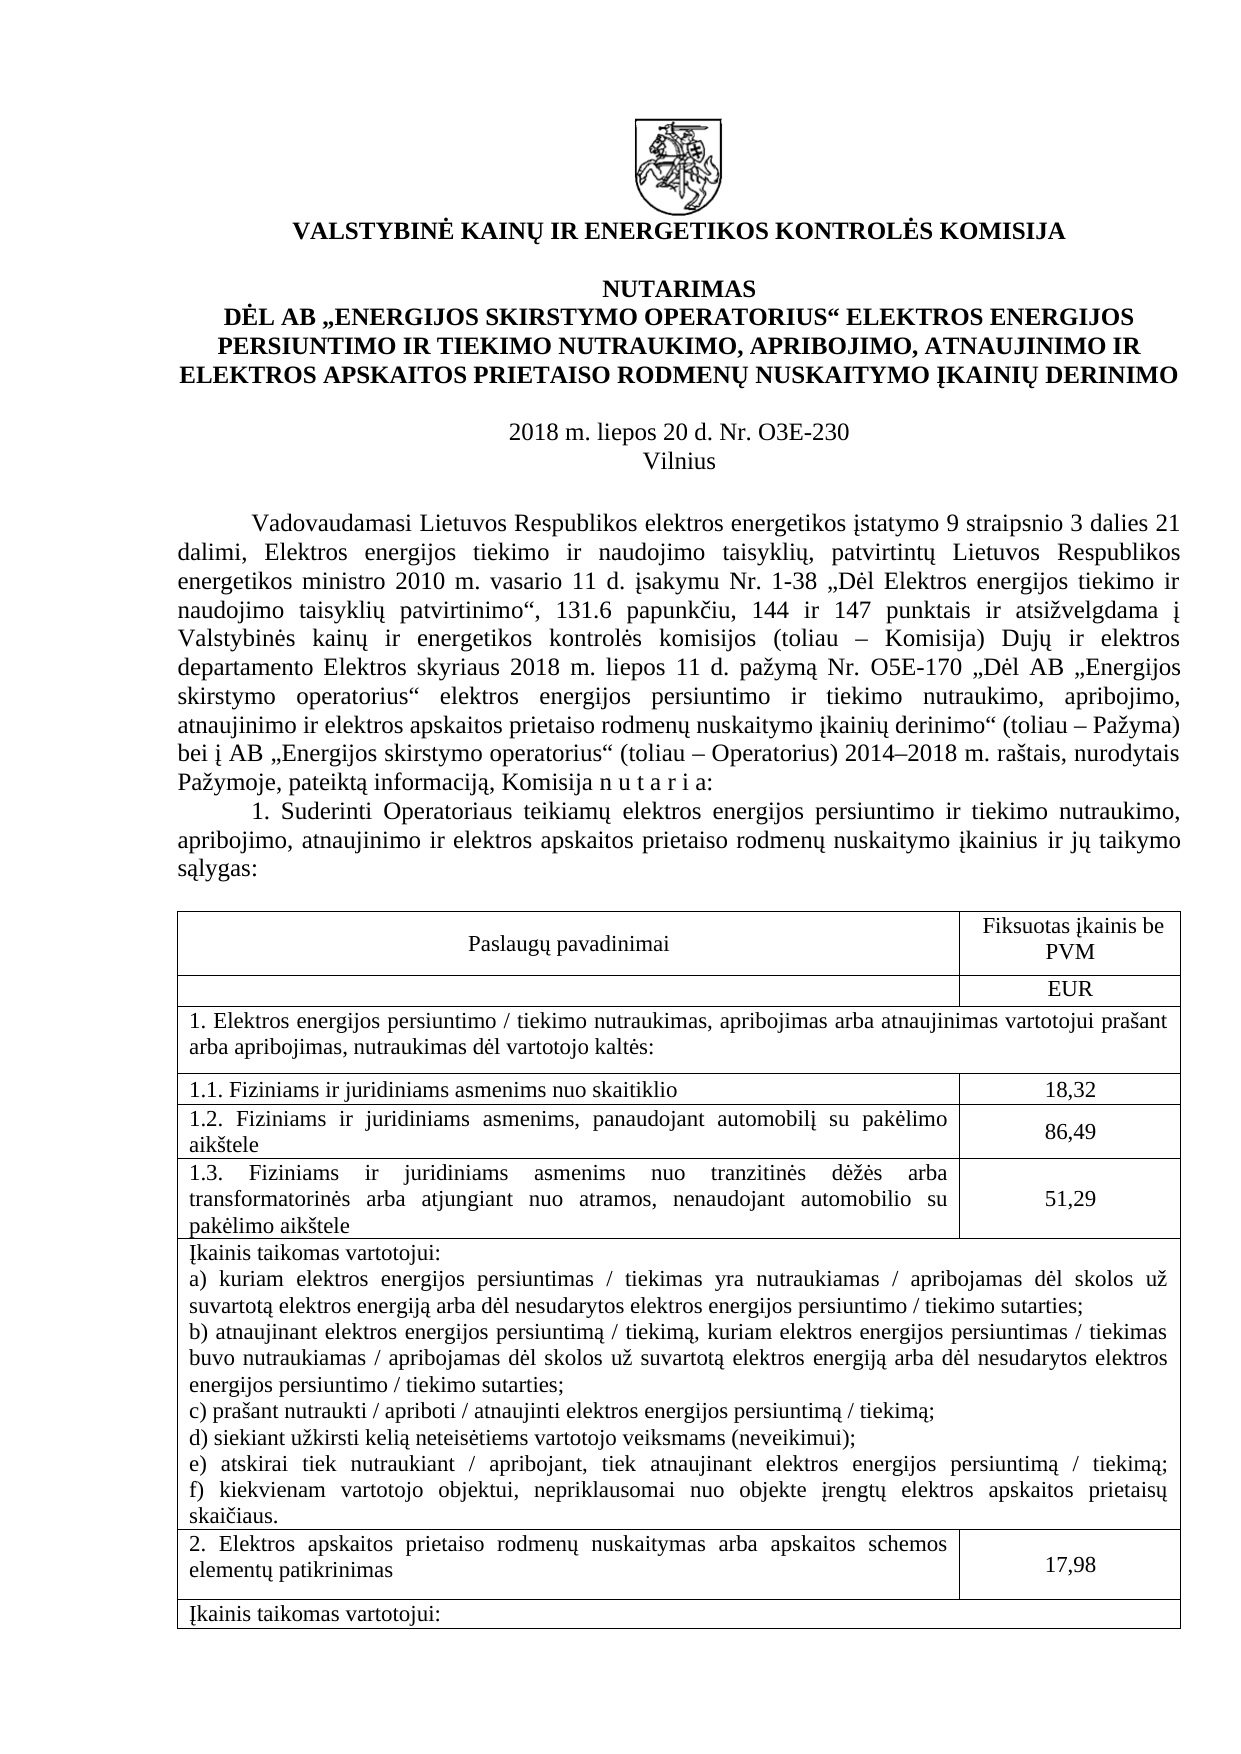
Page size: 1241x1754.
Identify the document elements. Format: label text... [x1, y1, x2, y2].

table_cell 17,98 [960, 1530, 1180, 1599]
text 2018 m. liepos 20 d. Nr. O3E-230 [177, 417, 1181, 446]
table_header Fiksuotas įkainis be PVM [960, 912, 1180, 974]
table_header Paslaugų pavadinimai [178, 912, 959, 974]
table_cell Įkainis taikomas vartotojui: [178, 1600, 1180, 1628]
table_cell 2. Elektros apskaitos prietaiso rodmenų nuskaitymas arba apskaitos schemos elementų patikrinimas [178, 1530, 959, 1599]
text Dėl AB „energijos skirstymo operatorius“ ELEKTROS ENERGIJOS PERSIUNTIMO IR TIEKIMO NUTRAUKIMO, APRIBOJIMO, ATNAUJINIMO IR ELEKTROS APSKAITOS PRIETAISO RODMENŲ NUSKAITYMO ĮKAINIŲ DERINIMO [177, 302, 1181, 389]
text NUTARIMAS [177, 274, 1181, 302]
table_cell 1.1. Fiziniams ir juridiniams asmenims nuo skaitiklio [178, 1074, 959, 1104]
table_cell 51,29 [960, 1159, 1180, 1238]
table_cell [178, 976, 959, 1006]
table_cell 86,49 [960, 1105, 1180, 1158]
table_cell 1.3. Fiziniams ir juridiniams asmenims nuo tranzitinės dėžės arba transformatorinės arba atjungiant nuo atramos, nenaudojant automobilio su pakėlimo aikštele [178, 1159, 959, 1238]
text vALSTYBINĖ KAINŲ IR ENERGETIKOS KONTROLĖS KOMISIJA [177, 216, 1181, 245]
table_cell 18,32 [960, 1074, 1180, 1104]
table_cell EUR [960, 976, 1180, 1006]
text 1. Suderinti Operatoriaus teikiamų elektros energijos persiuntimo ir tiekimo nutraukimo, apribojimo, atnaujinimo ir elektros apskaitos prietaiso rodmenų nuskaitymo įkainius ir jų taikymo sąlygas: [177, 796, 1181, 882]
text Vadovaudamasi Lietuvos Respublikos elektros energetikos įstatymo 9 straipsnio 3 dalies 21 dalimi, Elektros energijos tiekimo ir naudojimo taisyklių, patvirtintų Lietuvos Respublikos energetikos ministro 2010 m. vasario 11 d. įsakymu Nr. 1-38 „Dėl Elektros energijos tiekimo ir naudojimo taisyklių patvirtinimo“, 131.6 papunkčiu, 144 ir 147 punktais ir atsižvelgdama į Valstybinės kainų ir energetikos kontrolės komisijos (toliau – Komisija) Dujų ir elektros departamento Elektros skyriaus 2018 m. liepos 11 d. pažymą Nr. O5E-170 „Dėl AB „Energijos skirstymo operatorius“ elektros energijos persiuntimo ir tiekimo nutraukimo, apribojimo, atnaujinimo ir elektros apskaitos prietaiso rodmenų nuskaitymo įkainių derinimo“ (toliau – Pažyma) bei į AB „Energijos skirstymo operatorius“ (toliau – Operatorius) 2014–2018 m. raštais, nurodytais Pažymoje, pateiktą informaciją, Komisija n u t a r i a: [177, 508, 1181, 796]
text Vilnius [177, 446, 1181, 475]
table_cell Įkainis taikomas vartotojui: a) kuriam elektros energijos persiuntimas / tiekimas yra nutraukiamas / apribojamas dėl skolos už suvartotą elektros energiją arba dėl nesudarytos elektros energijos persiuntimo / tiekimo sutarties; b) atnaujinant elektros energijos persiuntimą / tiekimą, kuriam elektros energijos persiuntimas / tiekimas buvo nutraukiamas / apribojamas dėl skolos už suvartotą elektros energiją arba dėl nesudarytos elektros energijos persiuntimo / tiekimo sutarties; c) prašant nutraukti / apriboti / atnaujinti elektros energijos persiuntimą / tiekimą; d) siekiant užkirsti kelią neteisėtiems vartotojo veiksmams (neveikimui); e) atskirai tiek nutraukiant / apribojant, tiek atnaujinant elektros energijos persiuntimą / tiekimą; f) kiekvienam vartotojo objektui, nepriklausomai nuo objekte įrengtų elektros apskaitos prietaisų skaičiaus. [178, 1239, 1180, 1529]
table_cell 1.2. Fiziniams ir juridiniams asmenims, panaudojant automobilį su pakėlimo aikštele [178, 1105, 959, 1158]
table_cell 1. Elektros energijos persiuntimo / tiekimo nutraukimas, apribojimas arba atnaujinimas vartotojui prašant arba apribojimas, nutraukimas dėl vartotojo kaltės: [178, 1007, 1180, 1073]
